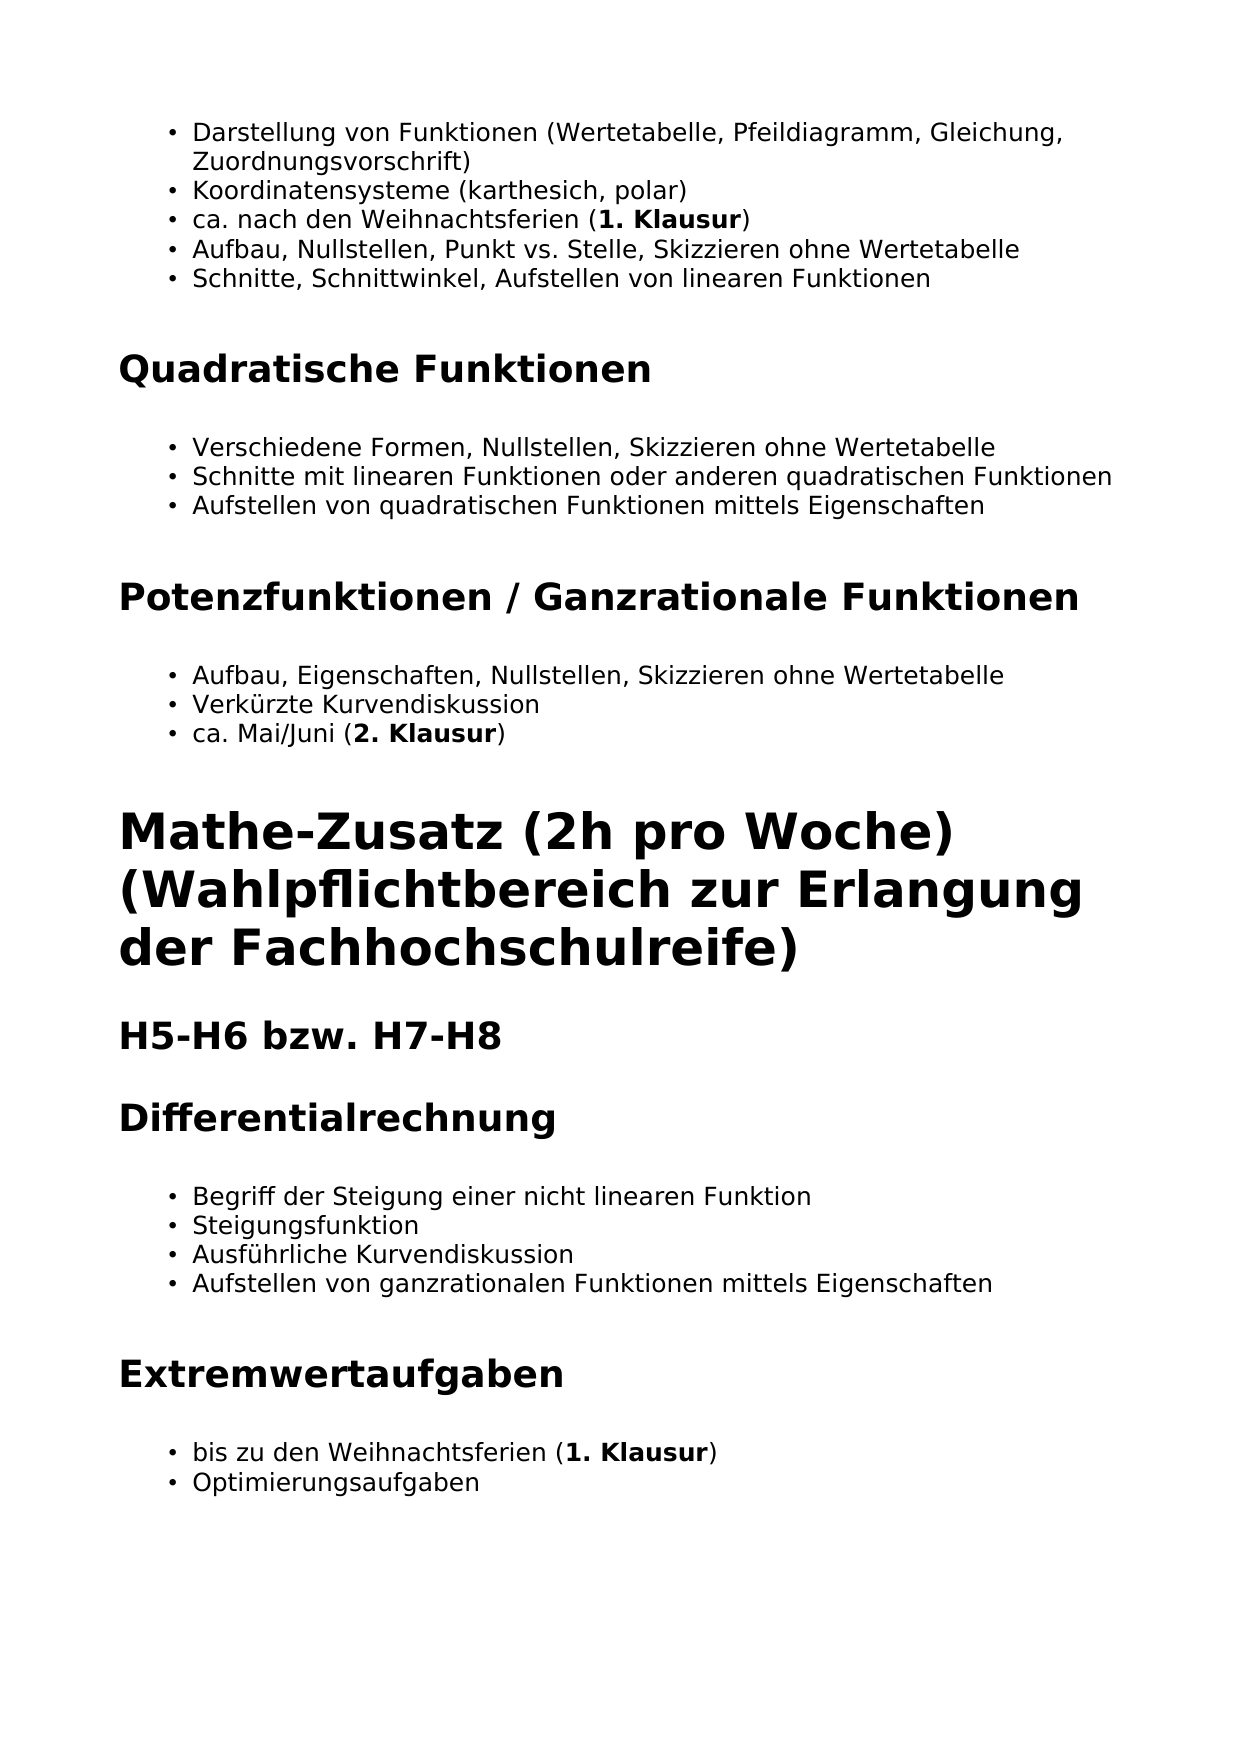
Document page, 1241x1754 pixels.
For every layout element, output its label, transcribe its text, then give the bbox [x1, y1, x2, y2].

list ca. nach den Weihnachtsferien (1. Klausur) [177, 206, 1122, 235]
list Schnitte, Schnittwinkel, Aufstellen von linearen Funktionen [177, 264, 1122, 293]
list Darstellung von Funktionen (Wertetabelle, Pfeildiagramm, Gleichung, Zuordnungsvorschrift) [177, 118, 1122, 176]
list ca. Mai/Juni (2. Klausur) [177, 719, 1122, 748]
subtitle Extremwertaufgaben [118, 1353, 1122, 1397]
subtitle Differentialrechnung [118, 1096, 1122, 1140]
list Aufstellen von quadratischen Funktionen mittels Eigenschaften [177, 492, 1122, 521]
subtitle Quadratische Funktionen [118, 348, 1122, 391]
list Optimierungsaufgaben [177, 1468, 1122, 1497]
list Verschiedene Formen, Nullstellen, Skizzieren ohne Wertetabelle [177, 433, 1122, 462]
subtitle Mathe-Zusatz (2h pro Woche) (Wahlpflichtbereich zur Erlangung der Fachhochschulreife) [118, 803, 1122, 977]
list Steigungsfunktion [177, 1211, 1122, 1240]
list Begriff der Steigung einer nicht linearen Funktion [177, 1182, 1122, 1211]
subtitle Potenzfunktionen / Ganzrationale Funktionen [118, 575, 1122, 619]
list bis zu den Weihnachtsferien (1. Klausur) [177, 1438, 1122, 1468]
list Aufstellen von ganzrationalen Funktionen mittels Eigenschaften [177, 1269, 1122, 1298]
list Verkürzte Kurvendiskussion [177, 690, 1122, 719]
list Aufbau, Nullstellen, Punkt vs. Stelle, Skizzieren ohne Wertetabelle [177, 235, 1122, 264]
list Ausführliche Kurvendiskussion [177, 1240, 1122, 1269]
list Koordinatensysteme (karthesich, polar) [177, 176, 1122, 206]
subtitle H5-H6 bzw. H7-H8 [118, 1015, 1122, 1059]
list Aufbau, Eigenschaften, Nullstellen, Skizzieren ohne Wertetabelle [177, 661, 1122, 690]
list Schnitte mit linearen Funktionen oder anderen quadratischen Funktionen [177, 462, 1122, 492]
